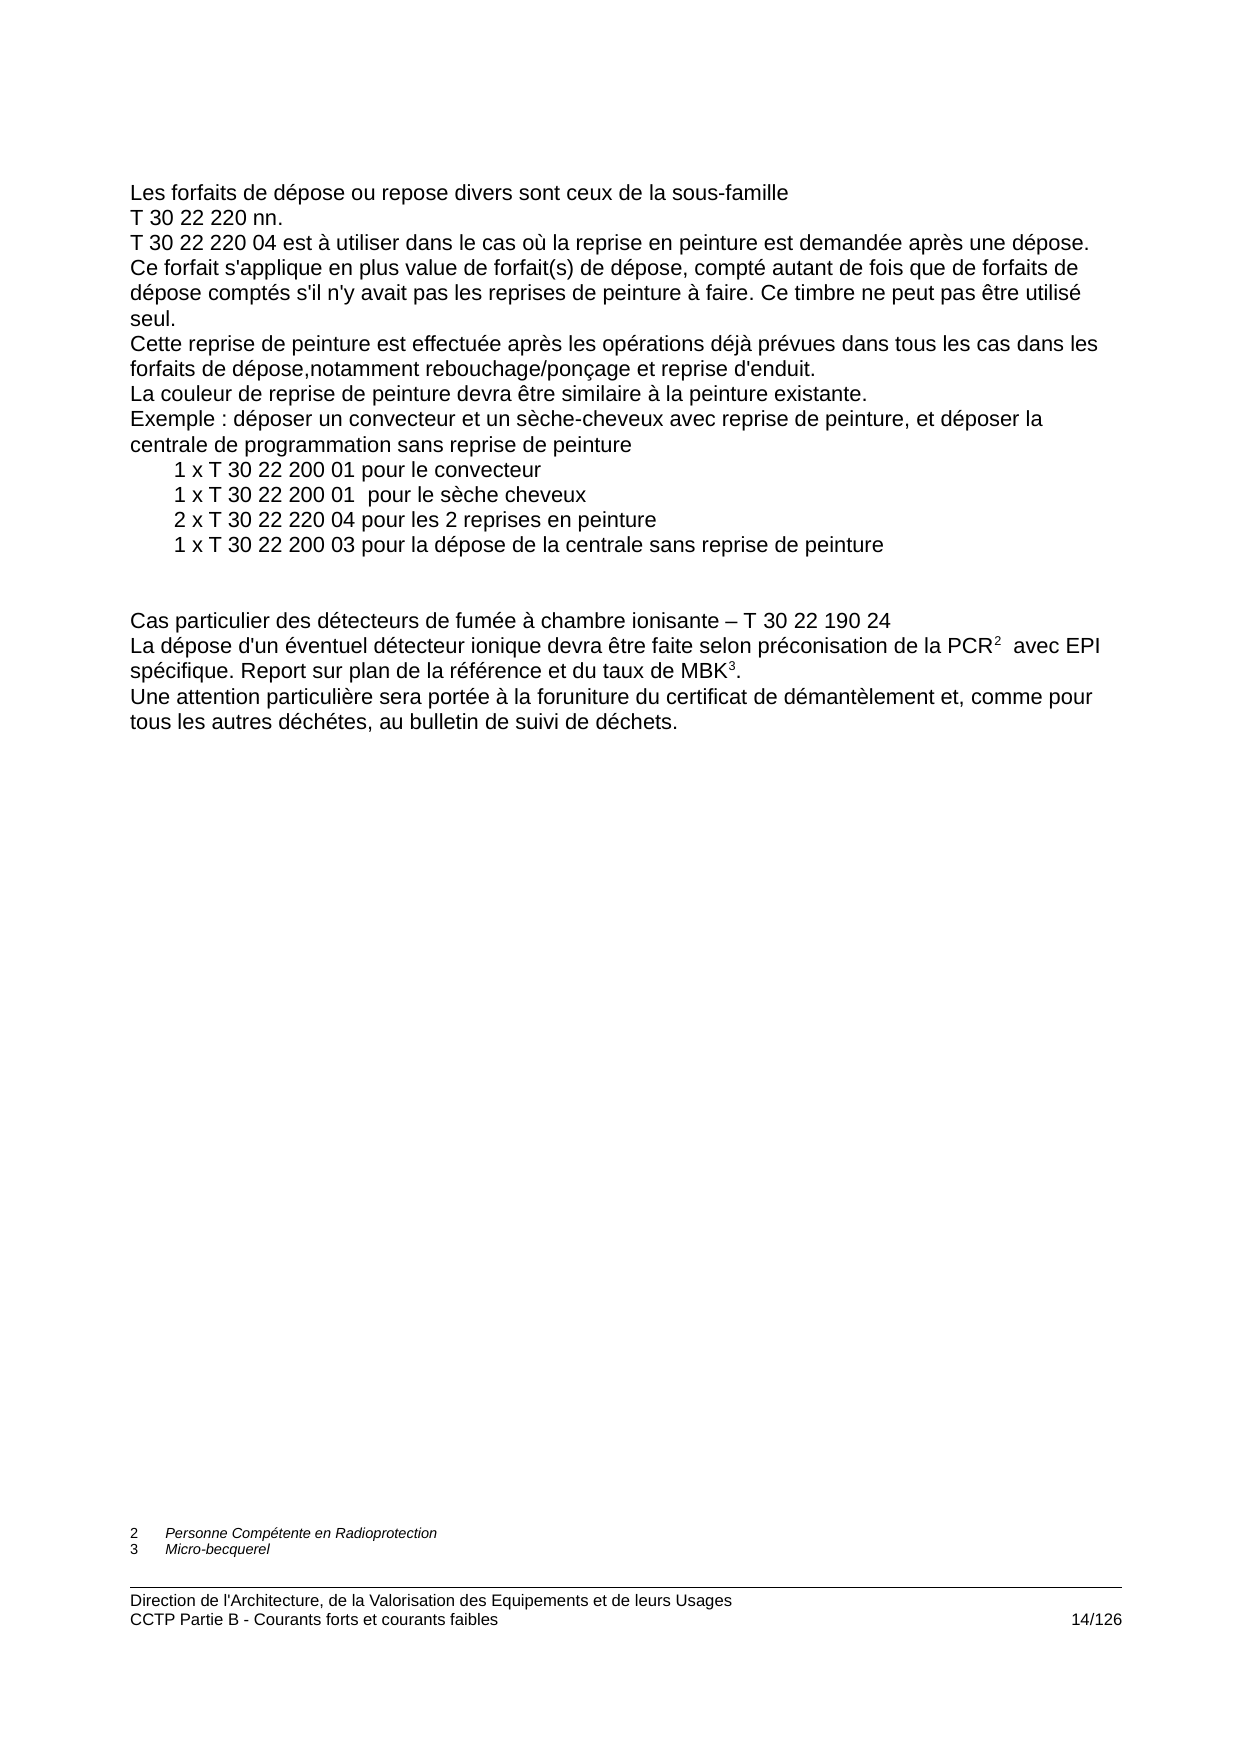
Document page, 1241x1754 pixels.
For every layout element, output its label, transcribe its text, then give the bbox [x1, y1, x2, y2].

text 2 x T 30 22 220 04 pour les 2 reprises en peinture [130, 507, 1122, 532]
text 1 x T 30 22 200 03 pour la dépose de la centrale sans reprise de peinture [130, 532, 1122, 558]
text 1 x T 30 22 200 01 pour le convecteur [130, 457, 1122, 482]
text Personne Compétente en Radioprotection [130, 1524, 1122, 1541]
text 1 x T 30 22 200 01 pour le sèche cheveux [130, 482, 1122, 507]
text Cette reprise de peinture est effectuée après les opérations déjà prévues dans tous les cas dans les forfaits de dépose,notamment rebouchage/ponçage et reprise d'enduit. [130, 331, 1122, 381]
text Cas particulier des détecteurs de fumée à chambre ionisante – T 30 22 190 24 [130, 608, 1122, 633]
text La couleur de reprise de peinture devra être similaire à la peinture existante. [130, 381, 1122, 406]
text Micro-becquerel [130, 1541, 1122, 1558]
text Exemple : déposer un convecteur et un sèche-cheveux avec reprise de peinture, et déposer la centrale de programmation sans reprise de peinture [130, 406, 1122, 457]
text Les forfaits de dépose ou repose divers sont ceux de la sous-famille [130, 179, 1122, 205]
text Une attention particulière sera portée à la foruniture du certificat de démantèlement et, comme pour tous les autres déchétes, au bulletin de suivi de déchets. [130, 684, 1122, 734]
text T 30 22 220 nn. [130, 205, 1122, 230]
text T 30 22 220 04 est à utiliser dans le cas où la reprise en peinture est demandée après une dépose. Ce forfait s'applique en plus value de forfait(s) de dépose, compté autant de fois que de forfaits de dépose comptés s'il n'y avait pas les reprises de peinture à faire. Ce timbre ne peut pas être utilisé seul. [130, 230, 1122, 331]
text La dépose d'un éventuel détecteur ionique devra être faite selon préconisation de la PCR avec EPI spécifique. Report sur plan de la référence et du taux de MBK. [130, 633, 1122, 684]
